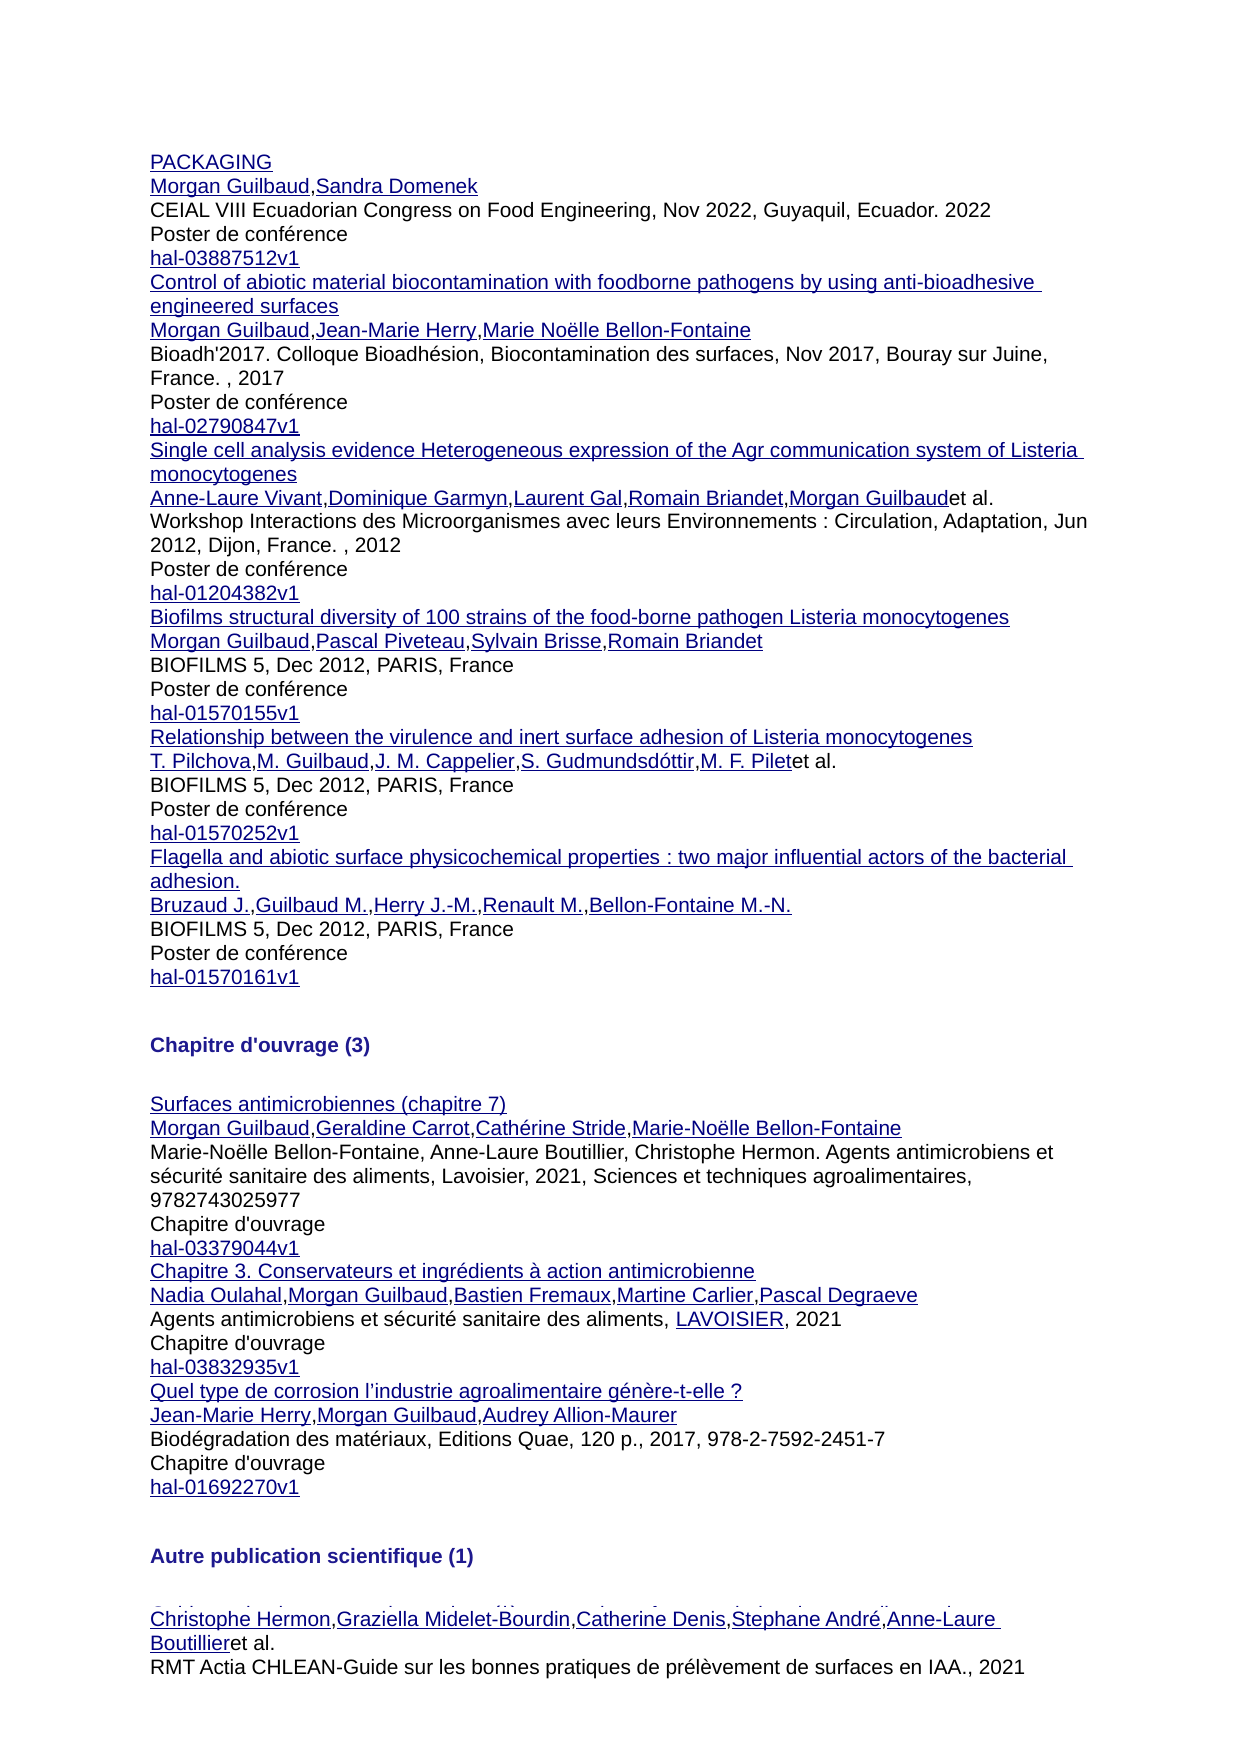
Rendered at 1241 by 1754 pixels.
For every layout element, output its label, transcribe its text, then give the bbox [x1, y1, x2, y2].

table_cell Flagella and abiotic surface physicochemical properties : two major influential actors of the bacterial adhesion. Bruzaud J.,Guilbaud M.,Herry J.-M.,Renault M.,Bellon-Fontaine M.-N. BIOFILMS 5, Dec 2012, PARIS, France Poster de conférence hal-01570161v1 [150, 845, 1090, 988]
table_cell Single cell analysis evidence Heterogeneous expression of the Agr communication system of Listeria monocytogenes Anne-Laure Vivant,Dominique Garmyn,Laurent Gal,Romain Briandet,Morgan Guilbaudet al. Workshop Interactions des Microorganismes avec leurs Environnements : Circulation, Adaptation, Jun 2012, Dijon, France. , 2012 Poster de conférence hal-01204382v1 [150, 438, 1090, 605]
table_cell Quel type de corrosion l’industrie agroalimentaire génère-t-elle ? Jean-Marie Herry,Morgan Guilbaud,Audrey Allion-Maurer Biodégradation des matériaux, Editions Quae, 120 p., 2017, 978-2-7592-2451-7 Chapitre d'ouvrage hal-01692270v1 [150, 1379, 1090, 1499]
table_cell Chapitre 3. Conservateurs et ingrédients à action antimicrobienne Nadia Oulahal,Morgan Guilbaud,Bastien Fremaux,Martine Carlier,Pascal Degraeve Agents antimicrobiens et sécurité sanitaire des aliments, LAVOISIER, 2021 Chapitre d'ouvrage hal-03832935v1 [150, 1259, 1090, 1379]
table_header Surfaces antimicrobiennes (chapitre 7) Morgan Guilbaud,Geraldine Carrot,Cathérine Stride,Marie-Noëlle Bellon-Fontaine Marie-Noëlle Bellon-Fontaine, Anne-Laure Boutillier, Christophe Hermon. Agents antimicrobiens et sécurité sanitaire des aliments, Lavoisier, 2021, Sciences et techniques agroalimentaires, 9782743025977 Chapitre d'ouvrage hal-03379044v1 [150, 1092, 1090, 1259]
table_cell Biofilms structural diversity of 100 strains of the food-borne pathogen Listeria monocytogenes Morgan Guilbaud,Pascal Piveteau,Sylvain Brisse,Romain Briandet BIOFILMS 5, Dec 2012, PARIS, France Poster de conférence hal-01570155v1 [150, 605, 1090, 725]
table_cell Relationship between the virulence and inert surface adhesion of Listeria monocytogenes T. Pilchova,M. Guilbaud,J. M. Cappelier,S. Gudmundsdóttir,M. F. Piletet al. BIOFILMS 5, Dec 2012, PARIS, France Poster de conférence hal-01570252v1 [150, 725, 1090, 845]
subtitle Chapitre d'ouvrage (3) [150, 1033, 1090, 1057]
table_header EVALUATION OF FOOD QUALITY AND SAFETY FOR PACKAGED HAM USING BIODEGRADABLE PACKAGING Morgan Guilbaud,Sandra Domenek CEIAL VIII Ecuadorian Congress on Food Engineering, Nov 2022, Guyaquil, Ecuador. 2022 Poster de conférence hal-03887512v1 [150, 150, 1090, 270]
table_cell Control of abiotic material biocontamination with foodborne pathogens by using anti-bioadhesive engineered surfaces Morgan Guilbaud,Jean-Marie Herry,Marie Noëlle Bellon-Fontaine Bioadh'2017. Colloque Bioadhésion, Biocontamination des surfaces, Nov 2017, Bouray sur Juine, France. , 2017 Poster de conférence hal-02790847v1 [150, 270, 1090, 437]
subtitle Autre publication scientifique (1) [150, 1544, 1090, 1568]
table_header Guide sur les bonnes pratiques de prélèvement de surfaces en industrie agro-alimentaire Christophe Hermon,Graziella Midelet-Bourdin,Catherine Denis,Stephane André,Anne-Laure Boutillieret al. RMT Actia CHLEAN-Guide sur les bonnes pratiques de prélèvement de surfaces en IAA., 2021 [150, 1602, 1090, 1679]
